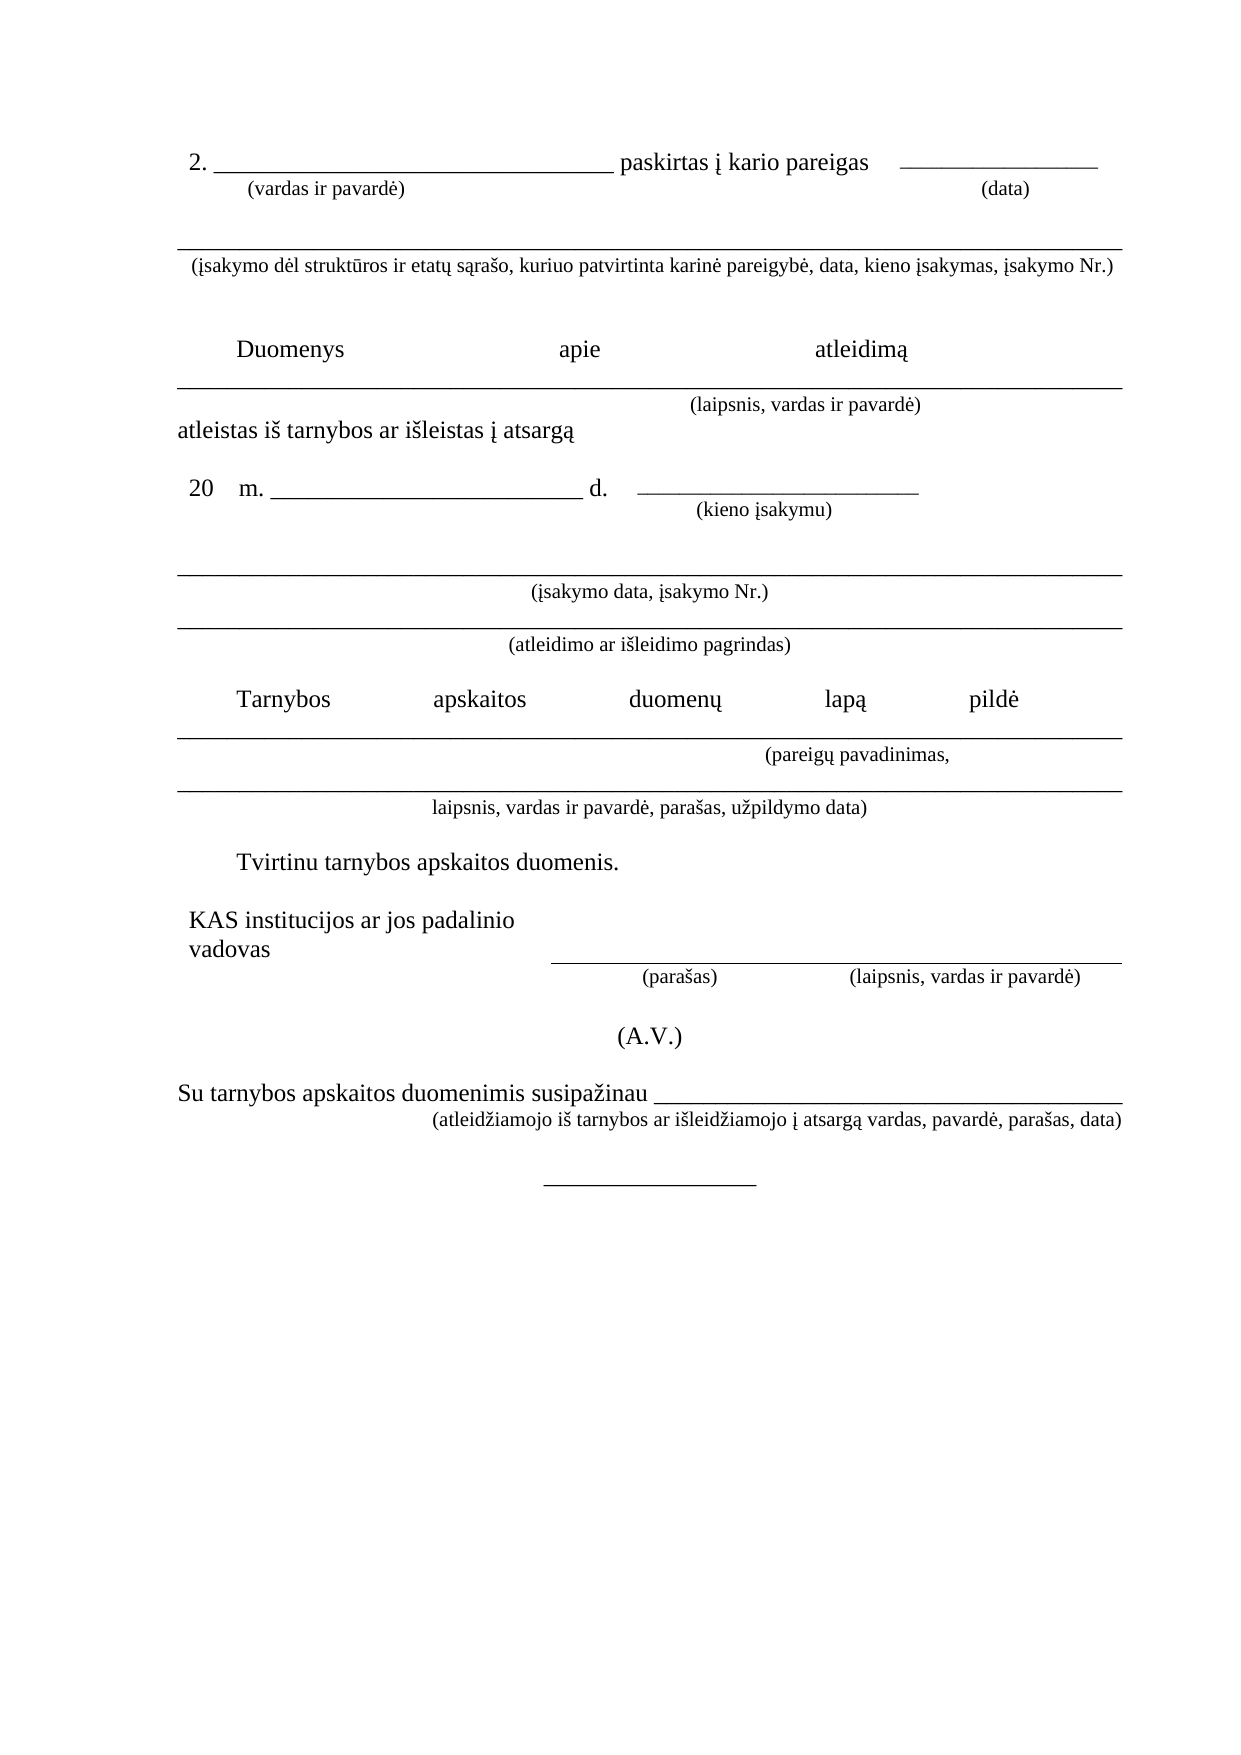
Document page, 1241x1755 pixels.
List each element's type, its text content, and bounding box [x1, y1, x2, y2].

text (laipsnis, vardas ir pavardė) [177, 392, 1122, 416]
text _ [177, 766, 1122, 791]
table_header ___________________ [889, 147, 1122, 176]
table_header [551, 905, 808, 962]
text Tvirtinu tarnybos apskaitos duomenis. [177, 847, 1122, 876]
text atleistas iš tarnybos ar išleistas į atsargą [177, 416, 1122, 444]
text (įsakymo dėl struktūros ir etatų sąrašo, kuriuo patvirtinta karinė pareigybė, data, kieno įsakymas, įsakymo Nr.) [177, 252, 1122, 277]
table_header [808, 905, 1122, 962]
table_header 2. ________________________________ paskirtas į kario pareigas [177, 147, 888, 176]
table_cell (data) [889, 176, 1122, 200]
text (pareigų pavadinimas, [177, 742, 1122, 766]
table_cell (laipsnis, vardas ir pavardė) [808, 964, 1122, 992]
text (įsakymo data, įsakymo Nr.) [177, 579, 1122, 603]
table_header ___________________________ (kieno įsakymu) [626, 473, 1122, 521]
text _________________ [177, 1160, 1122, 1189]
text _ [177, 224, 1122, 249]
text Duomenys apie atleidimą [177, 334, 1122, 388]
text laipsnis, vardas ir pavardė, parašas, užpildymo data) [177, 795, 1122, 819]
text Su tarnybos apskaitos duomenimis susipažinau [177, 1078, 1122, 1107]
table_cell [177, 963, 551, 992]
table_header KAS institucijos ar jos padalinio vadovas [177, 905, 551, 962]
text Tarnybos apskaitos duomenų lapą pildė [177, 684, 1122, 738]
table_cell (parašas) [551, 964, 808, 992]
table_cell (vardas ir pavardė) [177, 176, 888, 200]
table_header 20 m. _________________________ d. [177, 473, 626, 521]
text _ [177, 550, 1122, 575]
text (atleidžiamojo iš tarnybos ar išleidžiamojo į atsargą vardas, pavardė, parašas, data) [177, 1107, 1122, 1131]
text (atleidimo ar išleidimo pagrindas) [177, 632, 1122, 656]
text _ [177, 603, 1122, 628]
text (A.V.) [177, 1021, 1122, 1050]
